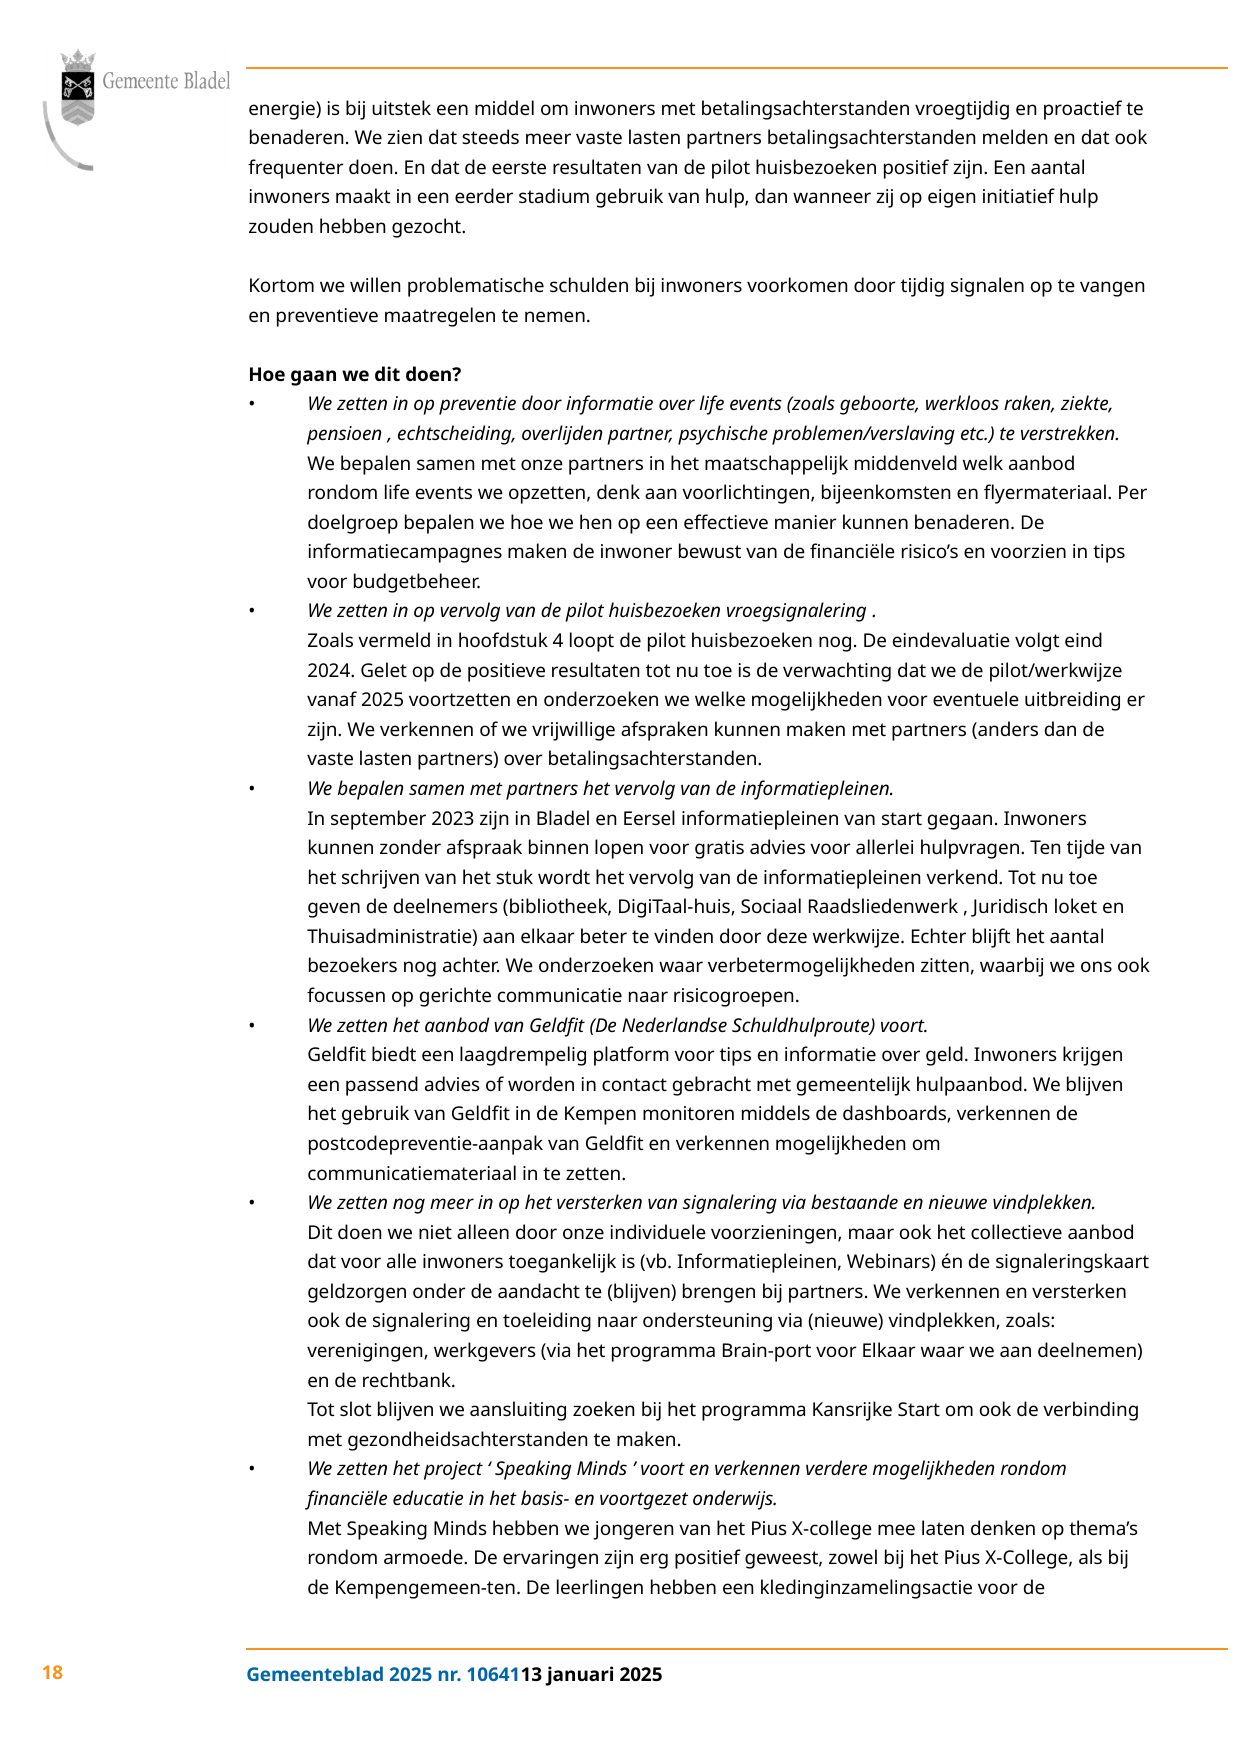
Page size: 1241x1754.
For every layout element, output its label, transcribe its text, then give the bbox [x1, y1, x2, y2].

list Tot slot blijven we aansluiting zoeken bij het programma Kansrijke Start om ook de verbinding met gezondheidsachterstanden te maken. [248, 1396, 1152, 1452]
list We bepalen samen met onze partners in het maatschappelijk middenveld welk aanbod rondom life events we opzetten, denk aan voorlichtingen, bijeenkomsten en flyermateriaal. Per doelgroep bepalen we hoe we hen op een effectieve manier kunnen benaderen. De informatiecampagnes maken de inwoner bewust van de financiële risico’s en voorzien in tips voor budgetbeheer. [248, 450, 1152, 594]
list Met Speaking Minds hebben we jongeren van het Pius X-college mee laten denken op thema’s rondom armoede. De ervaringen zijn erg positief geweest, zowel bij het Pius X-College, als bij de Kempengemeen-ten. De leerlingen hebben een kledinginzamelingsactie voor de [248, 1515, 1152, 1600]
list We zetten het project ‘ Speaking Minds ’ voort en verkennen verdere mogelijkheden rondom financiële educatie in het basis- en voortgezet onderwijs. [248, 1456, 1152, 1511]
text Kortom we willen problematische schulden bij inwoners voorkomen door tijdig signalen op te vangen en preventieve maatregelen te nemen. [248, 272, 1152, 328]
list We zetten in op preventie door informatie over life events (zoals geboorte, werkloos raken, ziekte, pensioen , echtscheiding, overlijden partner, psychische problemen/verslaving etc.) te verstrekken. [248, 391, 1152, 446]
list We zetten nog meer in op het versterken van signalering via bestaande en nieuwe vindplekken. [248, 1189, 1152, 1215]
picture [41, 47, 231, 172]
text energie) is bij uitstek een middel om inwoners met betalingsachterstanden vroegtijdig en proactief te benaderen. We zien dat steeds meer vaste lasten partners betalingsachterstanden melden en dat ook frequenter doen. En dat de eerste resultaten van de pilot huisbezoeken positief zijn. Een aantal inwoners maakt in een eerder stadium gebruik van hulp, dan wanneer zij op eigen initiatief hulp zouden hebben gezocht. [248, 95, 1152, 239]
list We zetten in op vervolg van de pilot huisbezoeken vroegsignalering . [248, 598, 1152, 623]
list We bepalen samen met partners het vervolg van de informatiepleinen. [248, 775, 1152, 801]
list Zoals vermeld in hoofdstuk 4 loopt de pilot huisbezoeken nog. De eindevaluatie volgt eind 2024. Gelet op de positieve resultaten tot nu toe is de verwachting dat we de pilot/werkwijze vanaf 2025 voortzetten en onderzoeken we welke mogelijkheden voor eventuele uitbreiding er zijn. We verkennen of we vrijwillige afspraken kunnen maken met partners (anders dan de vaste lasten partners) over betalingsachterstanden. [248, 627, 1152, 771]
list In september 2023 zijn in Bladel en Eersel informatiepleinen van start gegaan. Inwoners kunnen zonder afspraak binnen lopen voor gratis advies voor allerlei hulpvragen. Ten tijde van het schrijven van het stuk wordt het vervolg van de informatiepleinen verkend. Tot nu toe geven de deelnemers (bibliotheek, DigiTaal-huis, Sociaal Raadsliedenwerk , Juridisch loket en Thuisadministratie) aan elkaar beter te vinden door deze werkwijze. Echter blijft het aantal bezoekers nog achter. We onderzoeken waar verbetermogelijkheden zitten, waarbij we ons ook focussen op gerichte communicatie naar risicogroepen. [248, 805, 1152, 1008]
list Dit doen we niet alleen door onze individuele voorzieningen, maar ook het collectieve aanbod dat voor alle inwoners toegankelijk is (vb. Informatiepleinen, Webinars) én de signaleringskaart geldzorgen onder de aandacht te (blijven) brengen bij partners. We verkennen en versterken ook de signalering en toeleiding naar ondersteuning via (nieuwe) vindplekken, zoals: verenigingen, werkgevers (via het programma Brain-port voor Elkaar waar we aan deelnemen) en de rechtbank. [248, 1219, 1152, 1393]
list Geldfit biedt een laagdrempelig platform voor tips en informatie over geld. Inwoners krijgen een passend advies of worden in contact gebracht met gemeentelijk hulpaanbod. We blijven het gebruik van Geldfit in de Kempen monitoren middels de dashboards, verkennen de postcodepreventie-aanpak van Geldfit en verkennen mogelijkheden om communicatiemateriaal in te zetten. [248, 1041, 1152, 1186]
text Hoe gaan we dit doen? [248, 361, 1152, 387]
list We zetten het aanbod van Geldfit (De Nederlandse Schuldhulproute) voort. [248, 1012, 1152, 1038]
